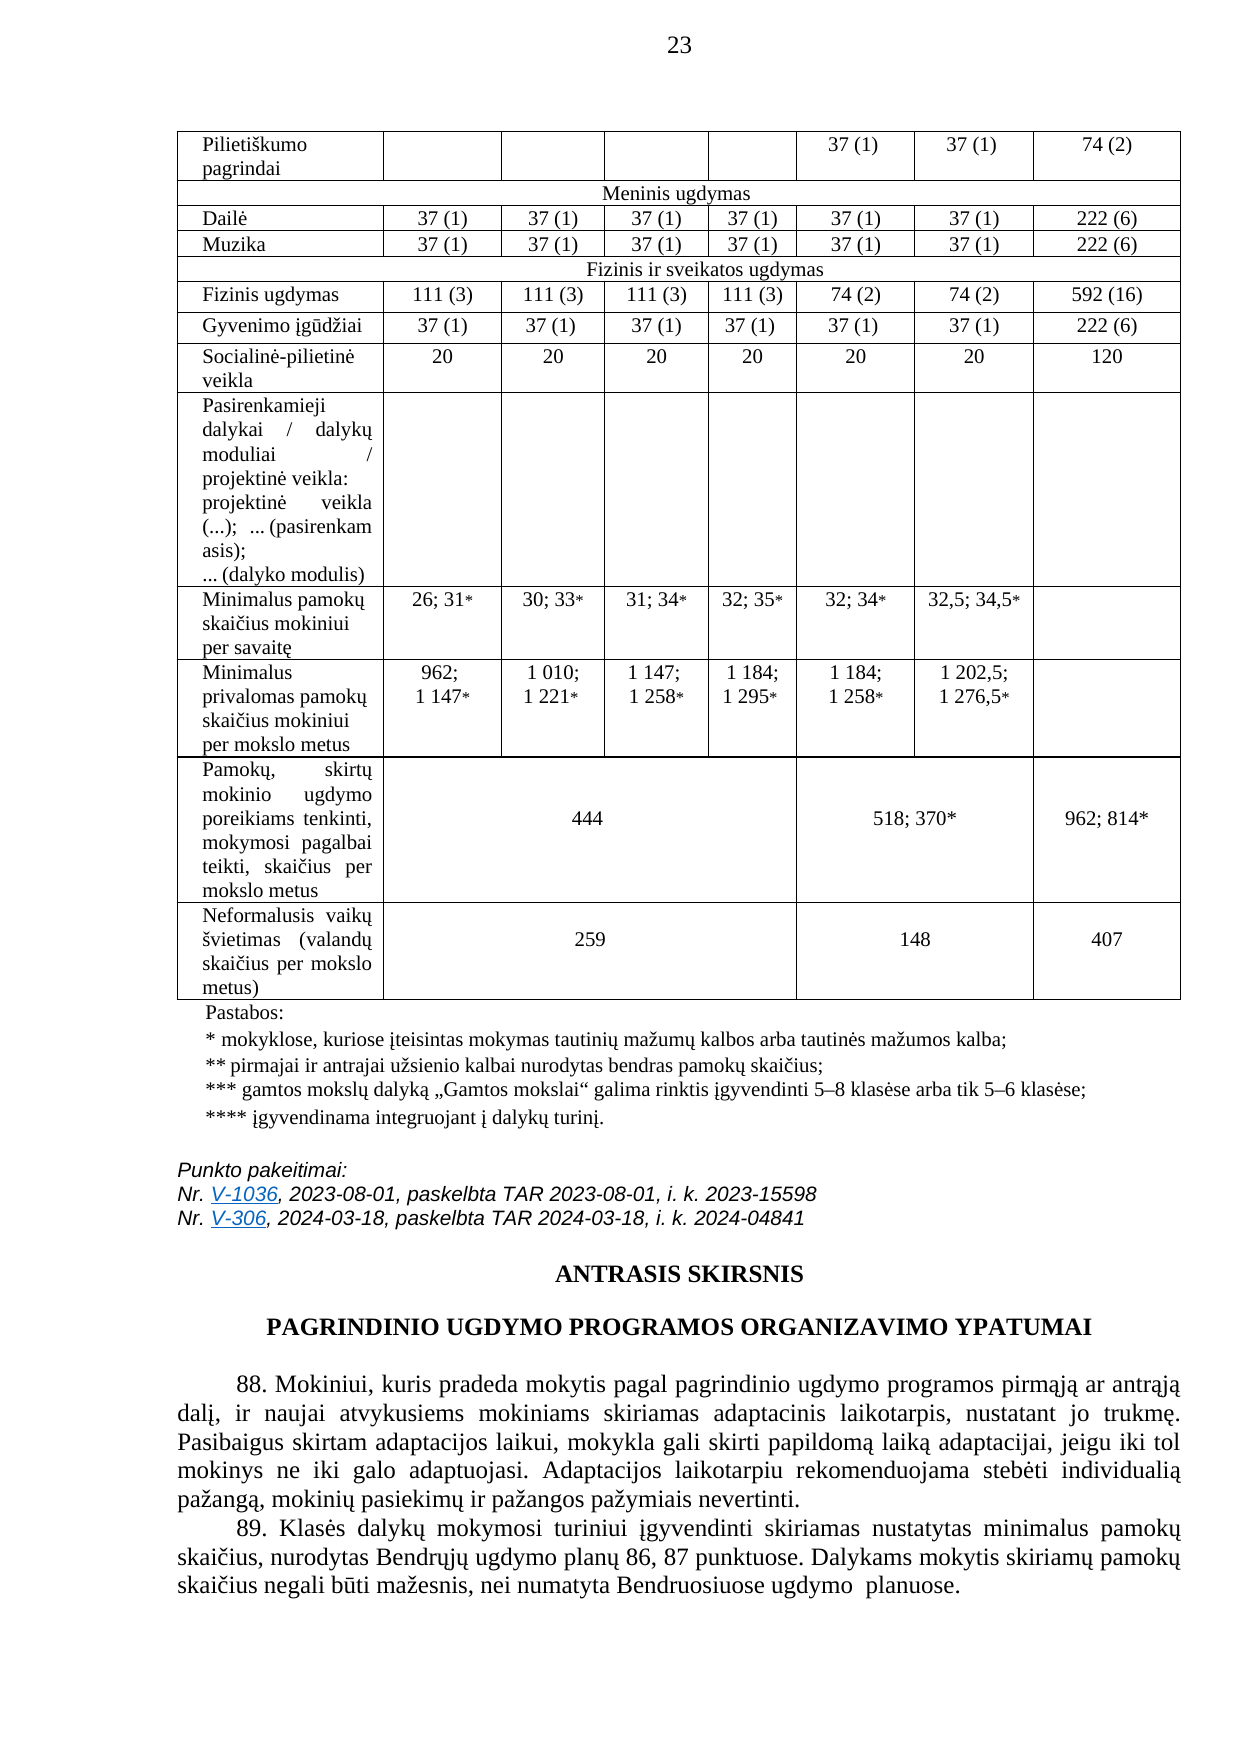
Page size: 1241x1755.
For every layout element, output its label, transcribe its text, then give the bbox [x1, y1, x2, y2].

table_cell [1034, 587, 1180, 659]
table_cell 20 [709, 344, 796, 392]
table_cell 111 (3) [384, 282, 501, 312]
table_cell 111 (3) [502, 282, 604, 312]
table_cell Pilietiškumo pagrindai [178, 132, 383, 180]
table_cell 37 (1) [605, 206, 708, 230]
table_cell 962; 1 147* [384, 660, 501, 756]
table_cell Pamokų, skirtų mokinio ugdymo poreikiams tenkinti, mokymosi pagalbai teikti, skaičius per mokslo metus [178, 758, 383, 902]
table_cell Minimalus pamokų skaičius mokiniui per savaitę [178, 587, 383, 659]
table_cell 1 202,5; 1 276,5* [915, 660, 1033, 756]
table_cell 37 (1) [915, 206, 1033, 230]
table_cell 37 (1) [709, 313, 796, 343]
table_cell Socialinė-pilietinė veikla [178, 344, 383, 392]
text 89. Klasės dalykų mokymosi turiniui įgyvendinti skiriamas nustatytas minimalus pamokų skaičius, nurodytas Bendrųjų ugdymo planų 86, 87 punktuose. Dalykams mokytis skiriamų pamokų skaičius negali būti mažesnis, nei numatyta Bendruosiuose ugdymo planuose. [177, 1513, 1182, 1599]
table_cell 31; 34* [605, 587, 708, 659]
table_cell Pasirenkamieji dalykai / dalykų moduliai / projektinė veikla: projektinė veikla (...); ... (pasirenkamasis); ... (dalyko modulis) [178, 393, 383, 586]
table_cell 37 (1) [605, 313, 708, 343]
table_cell 148 [797, 903, 1033, 999]
table_cell 74 (2) [915, 282, 1033, 312]
table_cell 37 (1) [915, 313, 1033, 343]
table_cell 37 (1) [384, 313, 501, 343]
table_cell 518; 370* [797, 758, 1033, 902]
table_cell [605, 393, 708, 586]
table_cell 259 [384, 903, 796, 999]
table_cell [1034, 660, 1180, 756]
text ANTRASIS SKIRSNIS [177, 1259, 1182, 1288]
text Punkto pakeitimai: [177, 1158, 1182, 1182]
table_cell 1 184; 1 295* [709, 660, 796, 756]
table_cell Fizinis ir sveikatos ugdymas [178, 257, 1180, 281]
table_cell 37 (1) [605, 231, 708, 256]
table_cell 111 (3) [605, 282, 708, 312]
table_cell [502, 132, 604, 180]
table_cell 20 [797, 344, 914, 392]
table_cell 20 [915, 344, 1033, 392]
table_cell 37 (1) [502, 313, 604, 343]
table_cell 37 (1) [709, 206, 796, 230]
table_cell 37 (1) [797, 206, 914, 230]
table_cell Minimalus privalomas pamokų skaičius mokiniui per mokslo metus [178, 660, 383, 756]
text Nr. V-306, 2024-03-18, paskelbta TAR 2024-03-18, i. k. 2024-04841 [177, 1206, 1182, 1230]
table_cell 407 [1034, 903, 1180, 999]
table_cell Fizinis ugdymas [178, 282, 383, 312]
table_cell [384, 393, 501, 586]
table_cell 37 (1) [915, 231, 1033, 256]
text 88. Mokiniui, kuris pradeda mokytis pagal pagrindinio ugdymo programos pirmąją ar antrąją dalį, ir naujai atvykusiems mokiniams skiriamas adaptacinis laikotarpis, nustatant jo trukmę. Pasibaigus skirtam adaptacijos laikui, mokykla gali skirti papildomą laiką adaptacijai, jeigu iki tol mokinys ne iki galo adaptuojasi. Adaptacijos laikotarpiu rekomenduojama stebėti individualią pažangą, mokinių pasiekimų ir pažangos pažymiais nevertinti. [177, 1369, 1182, 1513]
table_cell 30; 33* [502, 587, 604, 659]
table_cell 20 [502, 344, 604, 392]
table_cell [384, 132, 501, 180]
text * mokyklose, kuriose įteisintas mokymas tautinių mažumų kalbos arba tautinės mažumos kalba; [177, 1024, 1182, 1053]
table_cell [605, 132, 708, 180]
table_cell 26; 31* [384, 587, 501, 659]
table_cell 20 [384, 344, 501, 392]
text **** įgyvendinama integruojant į dalykų turinį. [177, 1101, 1182, 1129]
table_cell [709, 132, 796, 180]
table_cell 1 147; 1 258* [605, 660, 708, 756]
text Nr. V-1036, 2023-08-01, paskelbta TAR 2023-08-01, i. k. 2023-15598 [177, 1182, 1182, 1206]
table_cell 20 [605, 344, 708, 392]
table_cell 37 (1) [384, 206, 501, 230]
table_cell 37 (1) [502, 206, 604, 230]
text Pastabos: [177, 1000, 1182, 1024]
text *** gamtos mokslų dalyką „Gamtos mokslai“ galima rinktis įgyvendinti 5–8 klasėse arba tik 5–6 klasėse; [177, 1077, 1182, 1101]
table_cell 74 (2) [797, 282, 914, 312]
table_cell 37 (1) [797, 313, 914, 343]
table_cell 222 (6) [1034, 206, 1180, 230]
table_cell 37 (1) [502, 231, 604, 256]
table_cell 32,5; 34,5* [915, 587, 1033, 659]
table_cell 962; 814* [1034, 758, 1180, 902]
table_cell 37 (1) [709, 231, 796, 256]
table_cell [797, 393, 914, 586]
table_cell 32; 34* [797, 587, 914, 659]
table_cell 120 [1034, 344, 1180, 392]
table_cell 1 184; 1 258* [797, 660, 914, 756]
table_cell 1 010; 1 221* [502, 660, 604, 756]
table_cell 37 (1) [915, 132, 1033, 180]
table_cell 592 (16) [1034, 282, 1180, 312]
table_cell 37 (1) [384, 231, 501, 256]
text PAGRINDINIO UGDYMO PROGRAMOS ORGANIZAVIMO YPATUMAI [177, 1312, 1182, 1340]
table_cell 37 (1) [797, 132, 914, 180]
table_cell 111 (3) [709, 282, 796, 312]
table_cell 444 [384, 758, 796, 902]
table_cell [915, 393, 1033, 586]
table_cell Gyvenimo įgūdžiai [178, 313, 383, 343]
table_cell Neformalusis vaikų švietimas (valandų skaičius per mokslo metus) [178, 903, 383, 999]
table_cell [709, 393, 796, 586]
table_cell [502, 393, 604, 586]
table_cell Meninis ugdymas [178, 181, 1180, 205]
table_cell Dailė [178, 206, 383, 230]
table_cell 222 (6) [1034, 231, 1180, 256]
table_cell 32; 35* [709, 587, 796, 659]
table_cell [1034, 393, 1180, 586]
table_cell Muzika [178, 231, 383, 256]
table_cell 37 (1) [797, 231, 914, 256]
text ** pirmajai ir antrajai užsienio kalbai nurodytas bendras pamokų skaičius; [177, 1053, 1182, 1077]
table_cell 74 (2) [1034, 132, 1180, 180]
table_cell 222 (6) [1034, 313, 1180, 343]
